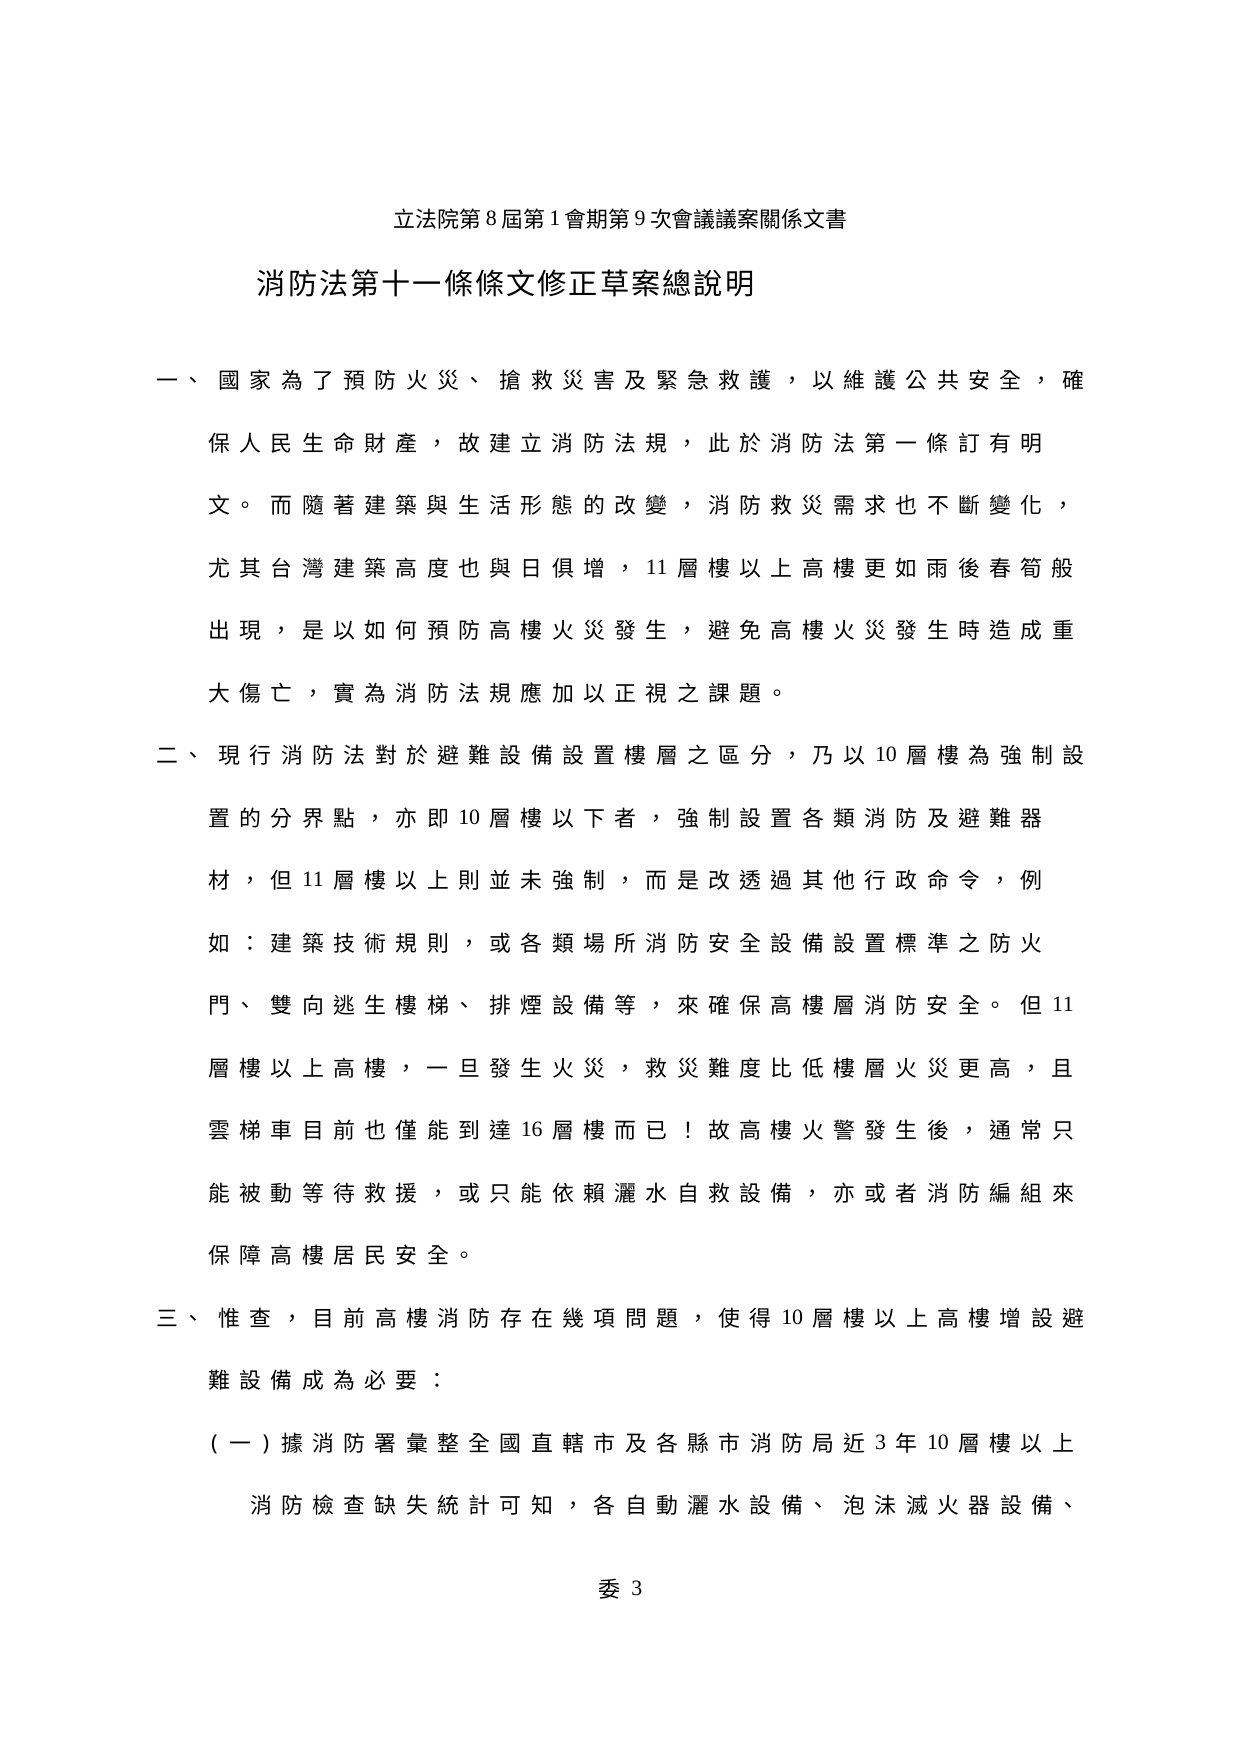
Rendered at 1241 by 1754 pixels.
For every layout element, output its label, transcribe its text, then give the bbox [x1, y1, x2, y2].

text 二、現行消防法對於避難設備設置樓層之區分，乃以10層樓為強制設置的分界點，亦即10層樓以下者，強制設置各類消防及避難器材，但11層樓以上則並未強制，而是改透過其他行政命令，例如：建築技術規則，或各類場所消防安全設備設置標準之防火門、雙向逃生樓梯、排煙設備等，來確保高樓層消防安全。但11層樓以上高樓，一旦發生火災，救災難度比低樓層火災更高，且雲梯車目前也僅能到達16層樓而已！故高樓火警發生後，通常只能被動等待救援，或只能依賴灑水自救設備，亦或者消防編組來保障高樓居民安全。 [151, 723, 1089, 1285]
text 三、惟查，目前高樓消防存在幾項問題，使得10層樓以上高樓增設避難設備成為必要： [151, 1285, 1089, 1410]
text 消防法第十一條條文修正草案總說明 [217, 250, 1089, 313]
text 一、國家為了預防火災、搶救災害及緊急救護，以維護公共安全，確保人民生命財產，故建立消防法規，此於消防法第一條訂有明文。而隨著建築與生活形態的改變，消防救災需求也不斷變化，尤其台灣建築高度也與日俱增，11層樓以上高樓更如雨後春筍般出現，是以如何預防高樓火災發生，避免高樓火災發生時造成重大傷亡，實為消防法規應加以正視之課題。 [151, 348, 1089, 723]
text (一)據消防署彙整全國直轄市及各縣市消防局近3年10層樓以上消防檢查缺失統計可知，各自動灑水設備、泡沬滅火器設備、 [195, 1410, 1089, 1535]
